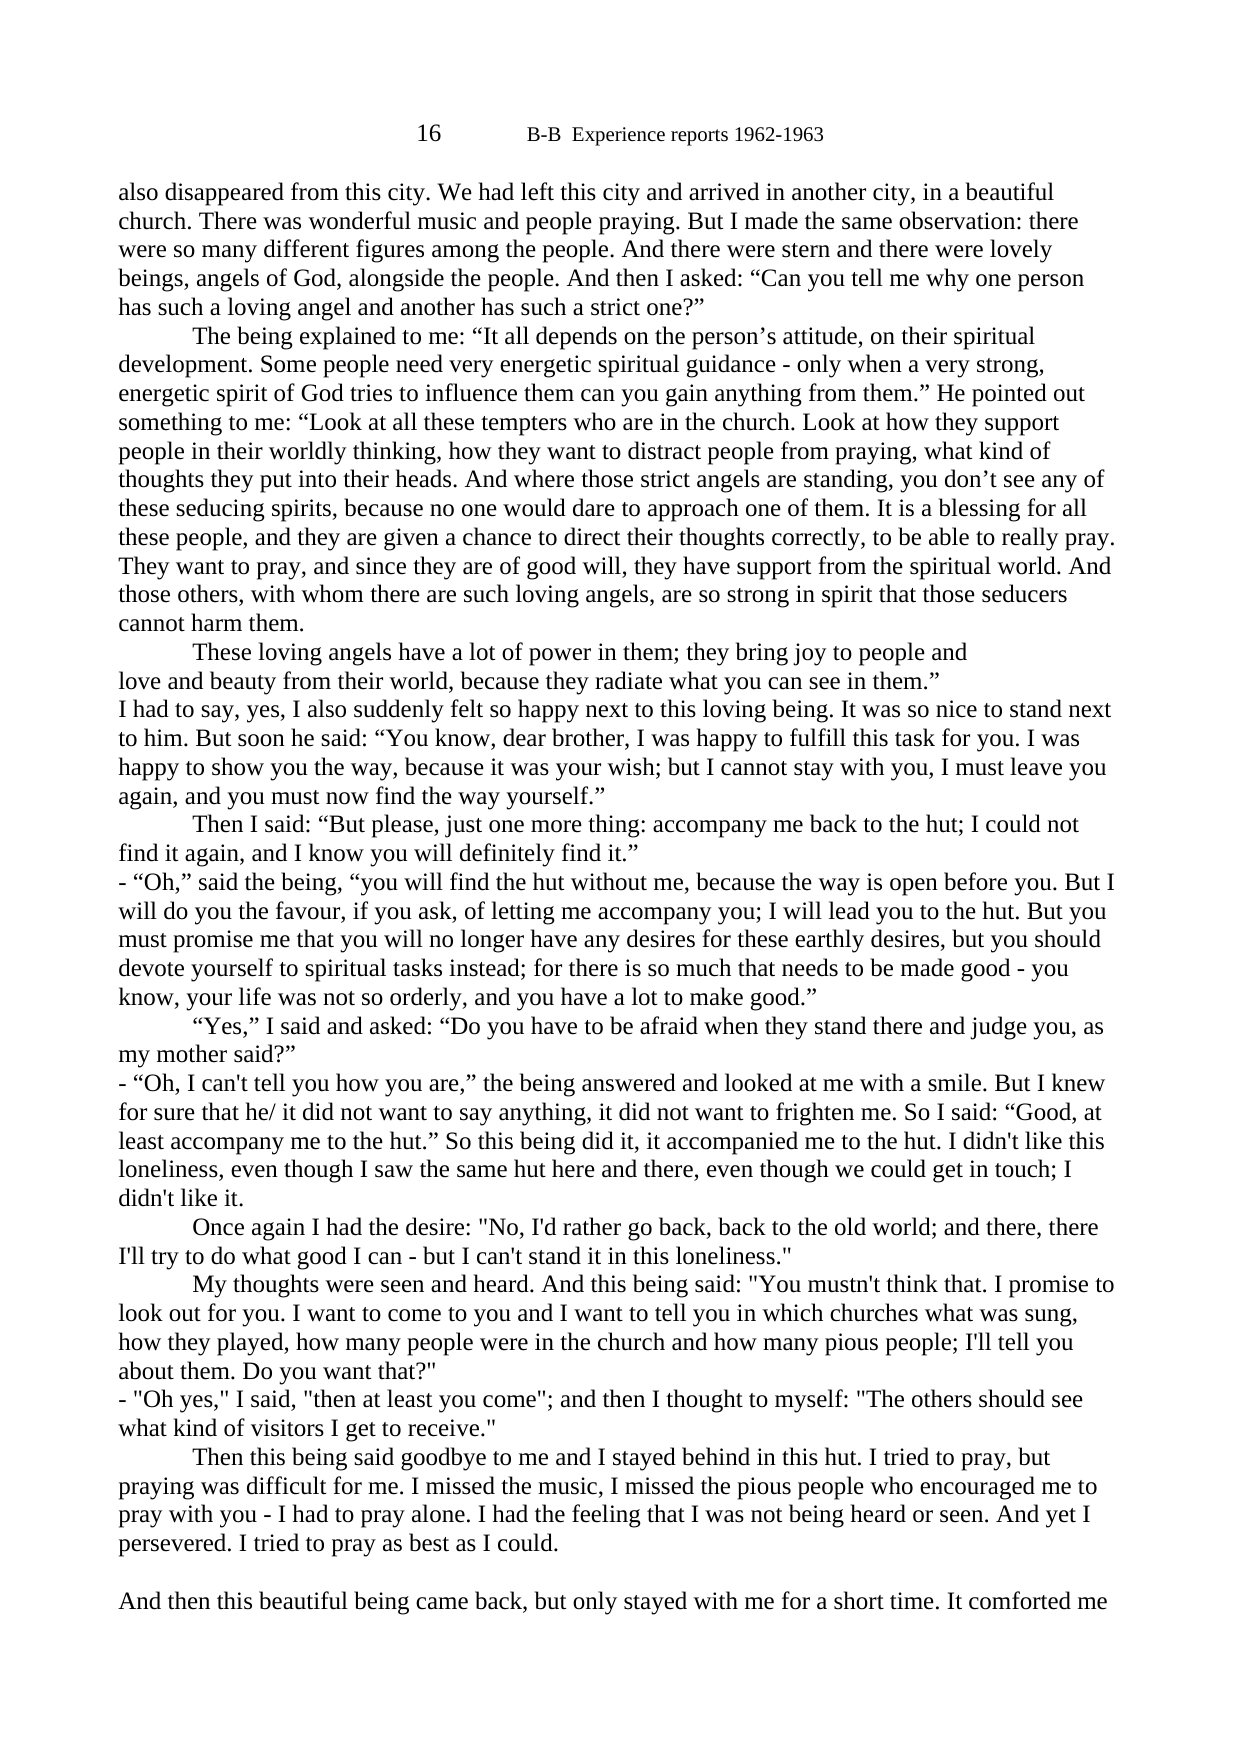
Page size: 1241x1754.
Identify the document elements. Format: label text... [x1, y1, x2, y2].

text “Yes,” I said and asked: “Do you have to be afraid when they stand there and judge you, as my mother said?” [118, 1011, 1122, 1068]
text Once again I had the desire: "No, I'd rather go back, back to the old world; and there, there I'll try to do what good I can - but I can't stand it in this loneliness." [118, 1212, 1122, 1269]
text Then I said: “But please, just one more thing: accompany me back to the hut; I could not find it again, and I know you will definitely find it.” [118, 809, 1122, 867]
text Then this being said goodbye to me and I stayed behind in this hut. I tried to pray, but praying was difficult for me. I missed the music, I missed the pious people who encouraged me to pray with you - I had to pray alone. I had the feeling that I was not being heard or seen. And yet I persevered. I tried to pray as best as I could. [118, 1442, 1122, 1557]
text - “Oh, I can't tell you how you are,” the being answered and looked at me with a smile. But I knew for sure that he/ it did not want to say anything, it did not want to frighten me. So I said: “Good, at least accompany me to the hut.” So this being did it, it accompanied me to the hut. I didn't like this loneliness, even though I saw the same hut here and there, even though we could get in touch; I didn't like it. [118, 1068, 1122, 1212]
text These loving angels have a lot of power in them; they bring joy to people and [118, 637, 1122, 666]
text My thoughts were seen and heard. And this being said: "You mustn't think that. I promise to look out for you. I want to come to you and I want to tell you in which churches what was sung, how they played, how many people were in the church and how many pious people; I'll tell you about them. Do you want that?" [118, 1269, 1122, 1384]
text also disappeared from this city. We had left this city and arrived in another city, in a beautiful church. There was wonderful music and people praying. But I made the same observation: there were so many different figures among the people. And there were stern and there were lovely beings, angels of God, alongside the people. And then I asked: “Can you tell me why one person has such a loving angel and another has such a strict one?” [118, 177, 1122, 321]
text And then this beautiful being came back, but only stayed with me for a short time. It comforted me [118, 1586, 1122, 1614]
text The being explained to me: “It all depends on the person’s attitude, on their spiritual development. Some people need very energetic spiritual guidance - only when a very strong, energetic spirit of God tries to influence them can you gain anything from them.” He pointed out something to me: “Look at all these tempters who are in the church. Look at how they support people in their worldly thinking, how they want to distract people from praying, what kind of thoughts they put into their heads. And where those strict angels are standing, you don’t see any of these seducing spirits, because no one would dare to approach one of them. It is a blessing for all these people, and they are given a chance to direct their thoughts correctly, to be able to really pray. They want to pray, and since they are of good will, they have support from the spiritual world. And those others, with whom there are such loving angels, are so strong in spirit that those seducers cannot harm them. [118, 321, 1122, 637]
text I had to say, yes, I also suddenly felt so happy next to this loving being. It was so nice to stand next to him. But soon he said: “You know, dear brother, I was happy to fulfill this task for you. I was happy to show you the way, because it was your wish; but I cannot stay with you, I must leave you again, and you must now find the way yourself.” [118, 694, 1122, 809]
text - “Oh,” said the being, “you will find the hut without me, because the way is open before you. But I will do you the favour, if you ask, of letting me accompany you; I will lead you to the hut. But you must promise me that you will no longer have any desires for these earthly desires, but you should devote yourself to spiritual tasks instead; for there is so much that needs to be made good - you know, your life was not so orderly, and you have a lot to make good.” [118, 867, 1122, 1011]
text - "Oh yes," I said, "then at least you come"; and then I thought to myself: "The others should see what kind of visitors I get to receive." [118, 1384, 1122, 1442]
text love and beauty from their world, because they radiate what you can see in them.” [118, 666, 1122, 694]
